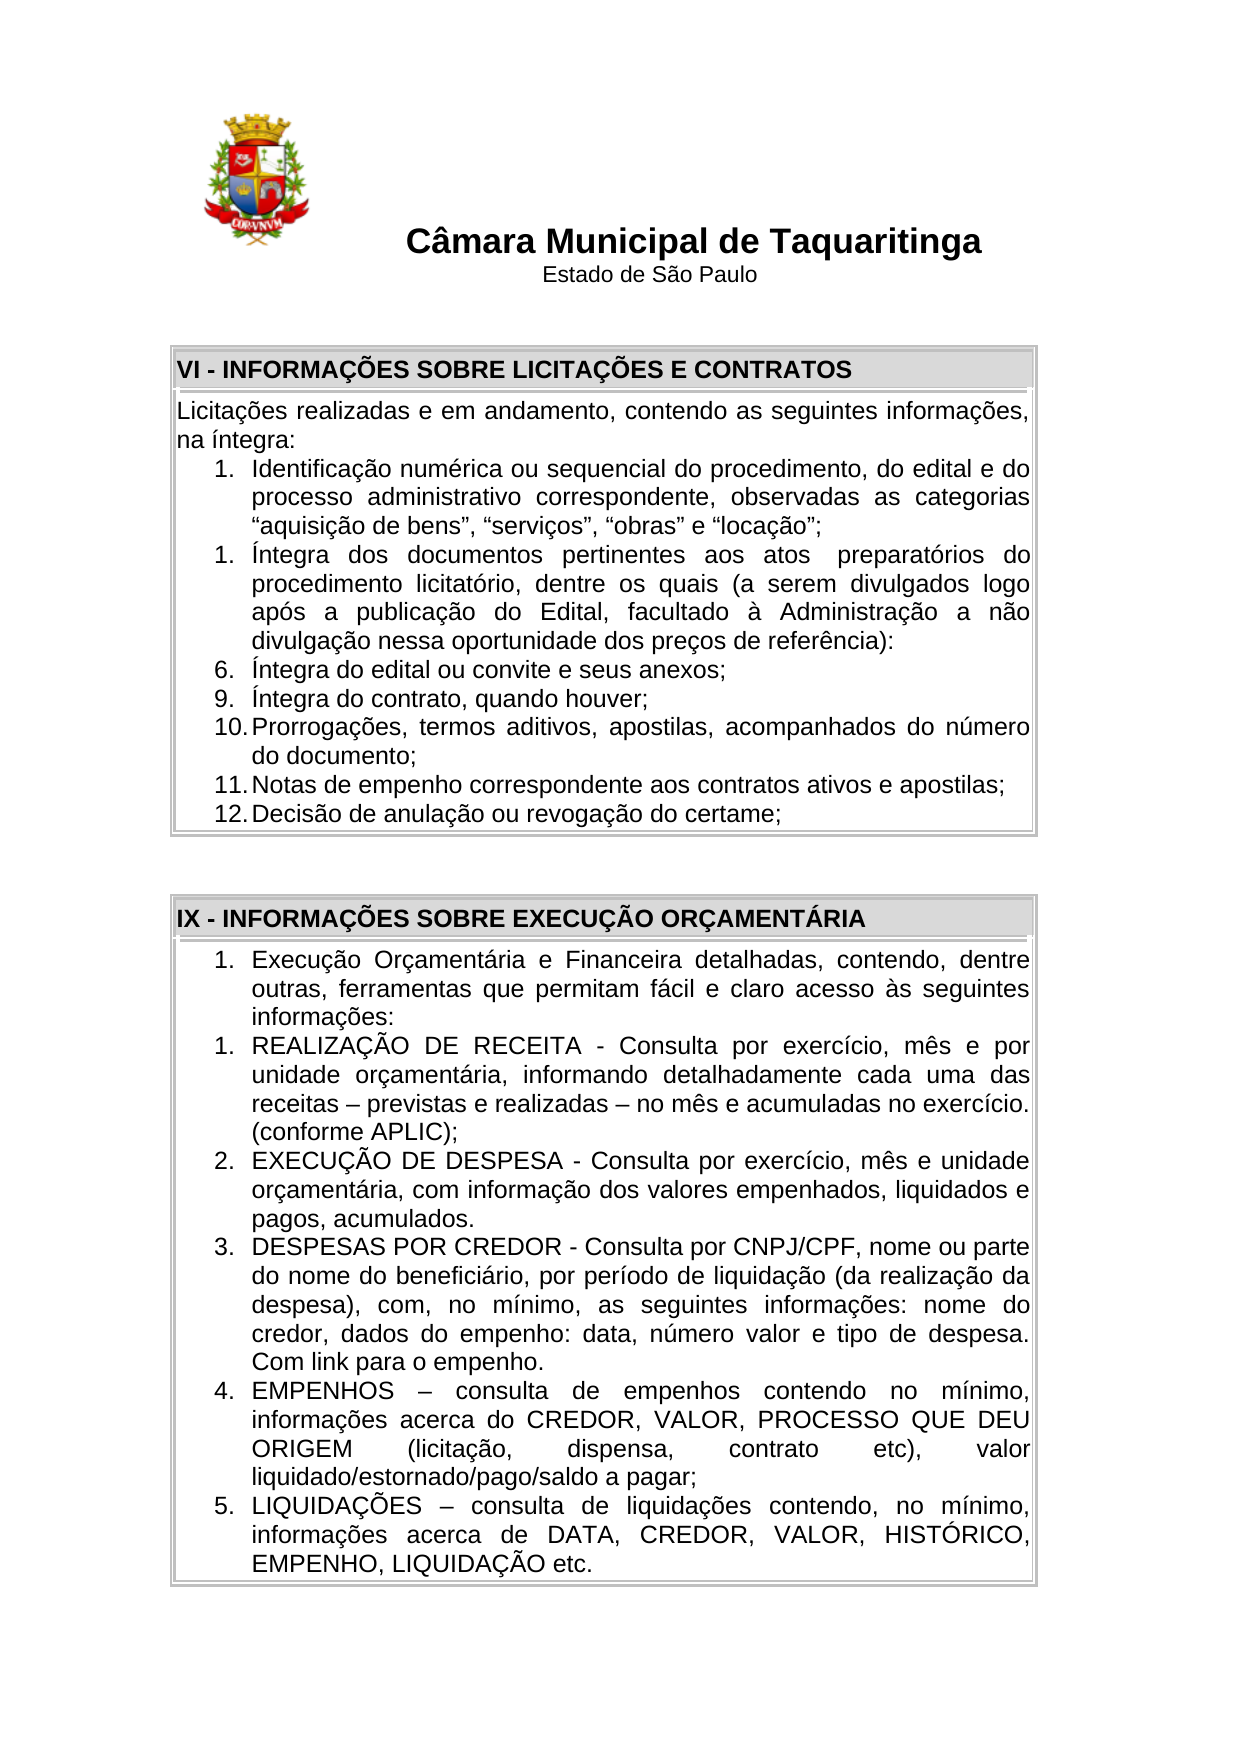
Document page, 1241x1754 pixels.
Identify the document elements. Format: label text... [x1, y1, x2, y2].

table_header IX - INFORMAÇÕES SOBRE EXECUÇÃO ORÇAMENTÁRIA [176, 900, 1032, 935]
table_cell Licitações realizadas e em andamento, contendo as seguintes informações, na íntegra: Identificação numérica ou sequencial do procedimento, do edital e do processo administrativo correspondente, observadas as categorias “aquisição de bens”, “serviços”, “obras” e “locação”; Íntegra dos documentos pertinentes aos atos preparatórios do procedimento licitatório, dentre os quais (a serem divulgados logo após a publicação do Edital, facultado à Administração a não divulgação nessa oportunidade dos preços de referência): Íntegra do edital ou convite e seus anexos; Íntegra do contrato, quando houver; Prorrogações, termos aditivos, apostilas, acompanhados do número do documento; Notas de empenho correspondente aos contratos ativos e apostilas; Decisão de anulação ou revogação do certame; [173, 387, 1034, 830]
picture [183, 106, 331, 254]
table_header VI - INFORMAÇÕES SOBRE LICITAÇÕES E CONTRATOS [176, 352, 1032, 387]
table_cell Execução Orçamentária e Financeira detalhadas, contendo, dentre outras, ferramentas que permitam fácil e claro acesso às seguintes informações: REALIZAÇÃO DE RECEITA - Consulta por exercício, mês e por unidade orçamentária, informando detalhadamente cada uma das receitas – previstas e realizadas – no mês e acumuladas no exercício. (conforme APLIC); EXECUÇÃO DE DESPESA - Consulta por exercício, mês e unidade orçamentária, com informação dos valores empenhados, liquidados e pagos, acumulados. DESPESAS POR CREDOR - Consulta por CNPJ/CPF, nome ou parte do nome do beneficiário, por período de liquidação (da realização da despesa), com, no mínimo, as seguintes informações: nome do credor, dados do empenho: data, número valor e tipo de despesa. Com link para o empenho. EMPENHOS – consulta de empenhos contendo no mínimo, informações acerca do CREDOR, VALOR, PROCESSO QUE DEU ORIGEM (licitação, dispensa, contrato etc), valor liquidado/estornado/pago/saldo a pagar; LIQUIDAÇÕES – consulta de liquidações contendo, no mínimo, informações acerca de DATA, CREDOR, VALOR, HISTÓRICO, EMPENHO, LIQUIDAÇÃO etc. PAGAMENTOS - Por período e unidade orçamentária. Informações: DATA - CREDOR – Nº EMPENHO – VALOR – Nº DOC LIQUIDAÇÃO – FONTE [173, 935, 1034, 1580]
